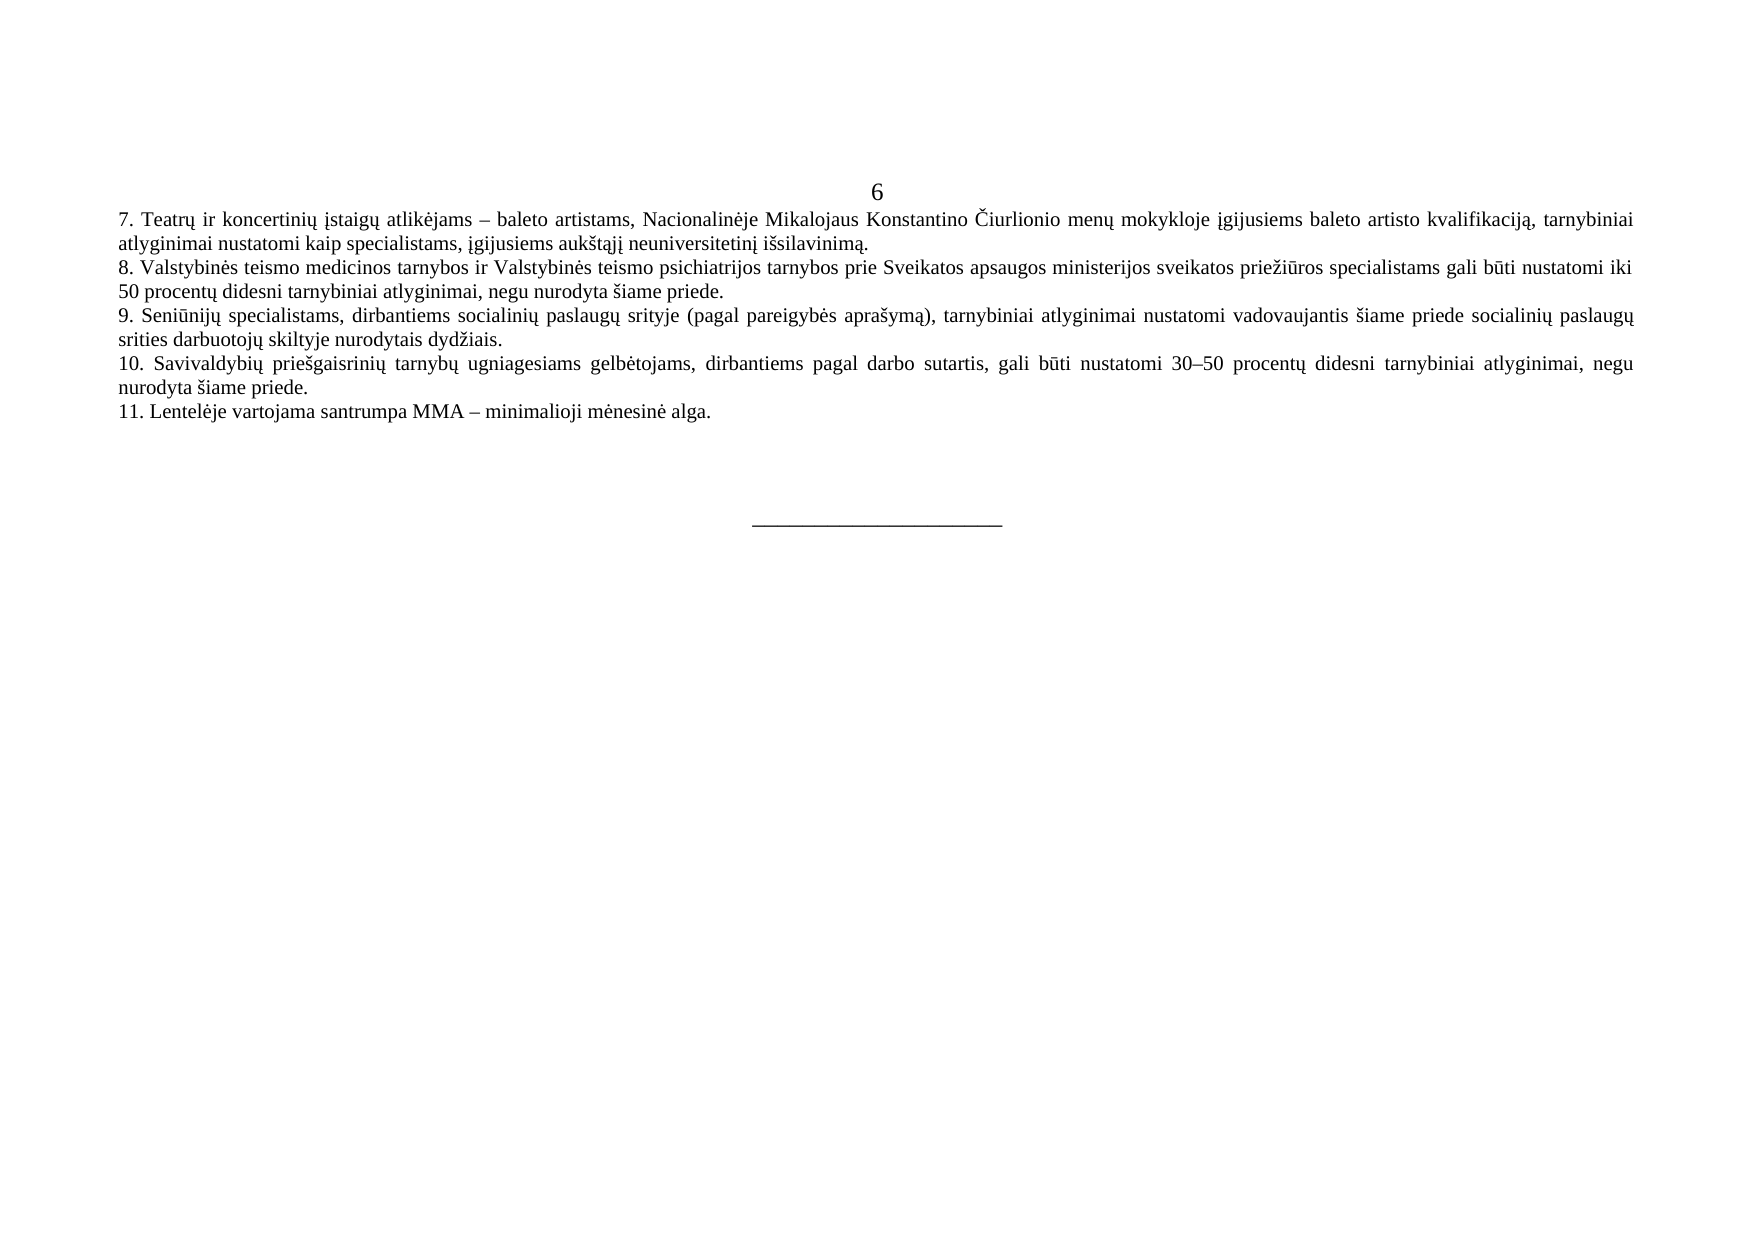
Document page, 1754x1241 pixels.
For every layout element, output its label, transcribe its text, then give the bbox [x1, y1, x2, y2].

text 11. Lentelėje vartojama santrumpa MMA – minimalioji mėnesinė alga. [118, 399, 1636, 423]
text 9. Seniūnijų specialistams, dirbantiems socialinių paslaugų srityje (pagal pareigybės aprašymą), tarnybiniai atlyginimai nustatomi vadovaujantis šiame priede socialinių paslaugų srities darbuotojų skiltyje nurodytais dydžiais. [118, 303, 1636, 351]
text 10. Savivaldybių priešgaisrinių tarnybų ugniagesiams gelbėtojams, dirbantiems pagal darbo sutartis, gali būti nustatomi 30–50 procentų didesni tarnybiniai atlyginimai, negu nurodyta šiame priede. [118, 351, 1636, 399]
text 8. Valstybinės teismo medicinos tarnybos ir Valstybinės teismo psichiatrijos tarnybos prie Sveikatos apsaugos ministerijos sveikatos priežiūros specialistams gali būti nustatomi iki 50 procentų didesni tarnybiniai atlyginimai, negu nurodyta šiame priede. [118, 255, 1636, 303]
text 7. Teatrų ir koncertinių įstaigų atlikėjams – baleto artistams, Nacionalinėje Mikalojaus Konstantino Čiurlionio menų mokykloje įgijusiems baleto artisto kvalifikaciją, tarnybiniai atlyginimai nustatomi kaip specialistams, įgijusiems aukštąjį neuniversitetinį išsilavinimą. [118, 207, 1636, 255]
text –––––––––––––––––––– [118, 509, 1636, 538]
